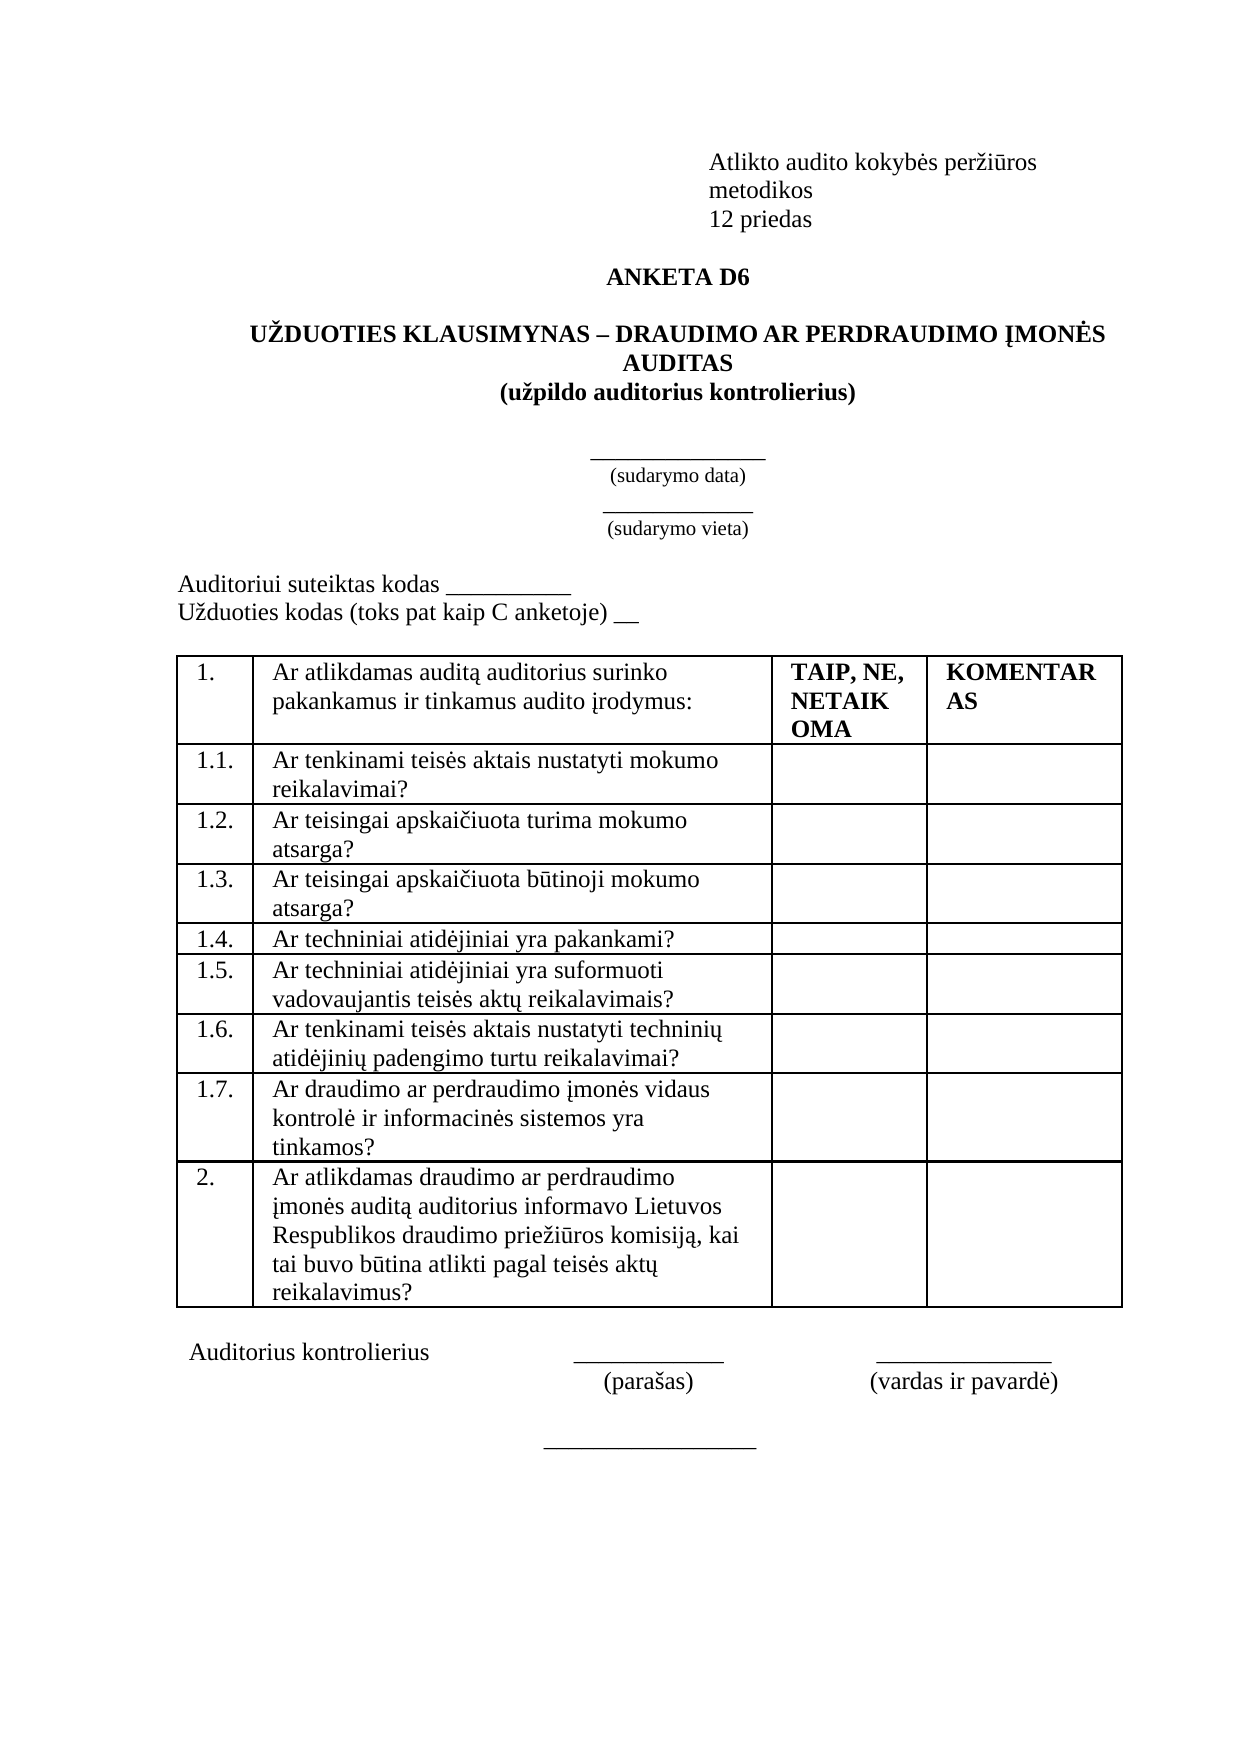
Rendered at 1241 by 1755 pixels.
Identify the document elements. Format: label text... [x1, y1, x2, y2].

table_cell [773, 955, 926, 1012]
table_cell Ar teisingai apskaičiuota turima mokumo atsarga? [254, 805, 771, 862]
table_cell [928, 805, 1121, 862]
table_cell 1.4. [178, 924, 252, 953]
text Auditoriui suteiktas kodas __________ [177, 569, 1122, 597]
table_cell [773, 805, 926, 862]
text ____________ [177, 487, 1122, 516]
table_cell 1.3. [178, 865, 252, 922]
table_header TAIP, NE, NETAIKOMA [773, 657, 926, 743]
table_cell [928, 865, 1121, 922]
table_cell [773, 865, 926, 922]
table_cell 2. [178, 1163, 252, 1306]
table_header ______________ (vardas ir pavardė) [806, 1337, 1122, 1394]
table_cell Ar tenkinami teisės aktais nustatyti mokumo reikalavimai? [254, 745, 771, 803]
table_header ____________ (parašas) [491, 1337, 806, 1394]
table_header KOMENTARAS [928, 657, 1121, 743]
text _________________ [177, 1423, 1122, 1452]
table_cell [773, 1015, 926, 1072]
table_cell [773, 1163, 926, 1306]
table_cell [773, 924, 926, 953]
table_cell [928, 745, 1121, 803]
table_cell [773, 745, 926, 803]
table_cell [928, 1163, 1121, 1306]
table_cell Ar techniniai atidėjiniai yra pakankami? [254, 924, 771, 953]
text Atlikto audito kokybės peržiūros [177, 147, 1122, 176]
table_cell [928, 1015, 1121, 1072]
text UŽDUOTIES KLAUSIMYNAS – DRAUDIMO AR PERDRAUDIMO ĮMONĖS AUDITAS [233, 319, 1122, 377]
table_cell 1.2. [178, 805, 252, 862]
text (sudarymo vieta) [177, 516, 1122, 540]
table_cell [928, 1074, 1121, 1160]
text (sudarymo data) [177, 463, 1122, 487]
text metodikos [177, 176, 1122, 204]
table_cell 1.5. [178, 955, 252, 1012]
table_header Auditorius kontrolierius [177, 1337, 491, 1394]
table_cell Ar tenkinami teisės aktais nustatyti techninių atidėjinių padengimo turtu reikalavimai? [254, 1015, 771, 1072]
table_cell Ar teisingai apskaičiuota būtinoji mokumo atsarga? [254, 865, 771, 922]
table_cell Ar techniniai atidėjiniai yra suformuoti vadovaujantis teisės aktų reikalavimais? [254, 955, 771, 1012]
table_cell 1.6. [178, 1015, 252, 1072]
table_cell Ar atlikdamas draudimo ar perdraudimo įmonės auditą auditorius informavo Lietuvos Respublikos draudimo priežiūros komisiją, kai tai buvo būtina atlikti pagal teisės aktų reikalavimus? [254, 1163, 771, 1306]
table_cell Ar draudimo ar perdraudimo įmonės vidaus kontrolė ir informacinės sistemos yra tinkamos? [254, 1074, 771, 1160]
text ANKETA D6 [177, 262, 1122, 291]
table_cell [773, 1074, 926, 1160]
text ______________ [177, 434, 1122, 463]
text 12 priedas [177, 204, 1122, 233]
table_cell 1.1. [178, 745, 252, 803]
table_cell 1.7. [178, 1074, 252, 1160]
table_header 1. [178, 657, 252, 743]
text (užpildo auditorius kontrolierius) [177, 377, 1122, 406]
table_cell [928, 924, 1121, 953]
text Užduoties kodas (toks pat kaip C anketoje) __ [177, 597, 1122, 626]
table_cell [928, 955, 1121, 1012]
table_header Ar atlikdamas auditą auditorius surinko pakankamus ir tinkamus audito įrodymus: [254, 657, 771, 743]
